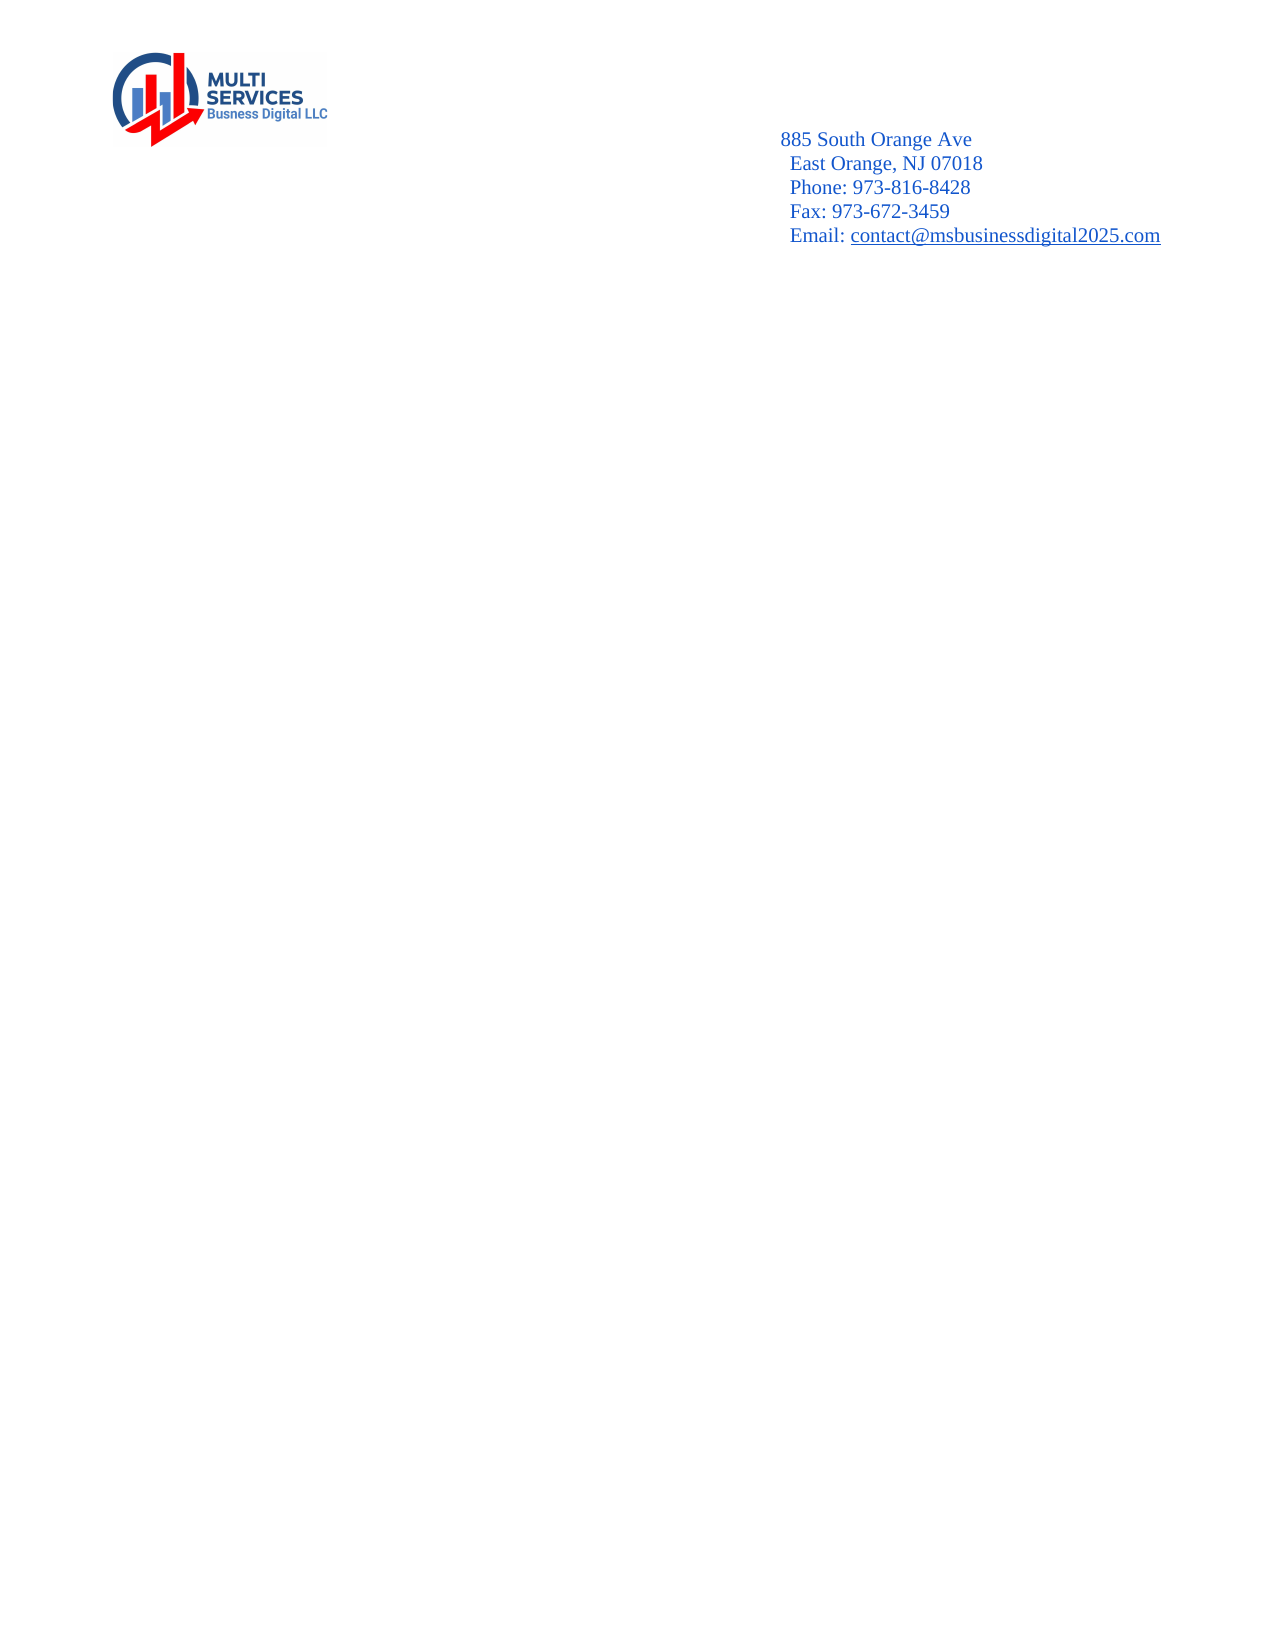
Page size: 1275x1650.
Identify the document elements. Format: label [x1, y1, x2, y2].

picture [112, 52, 328, 147]
